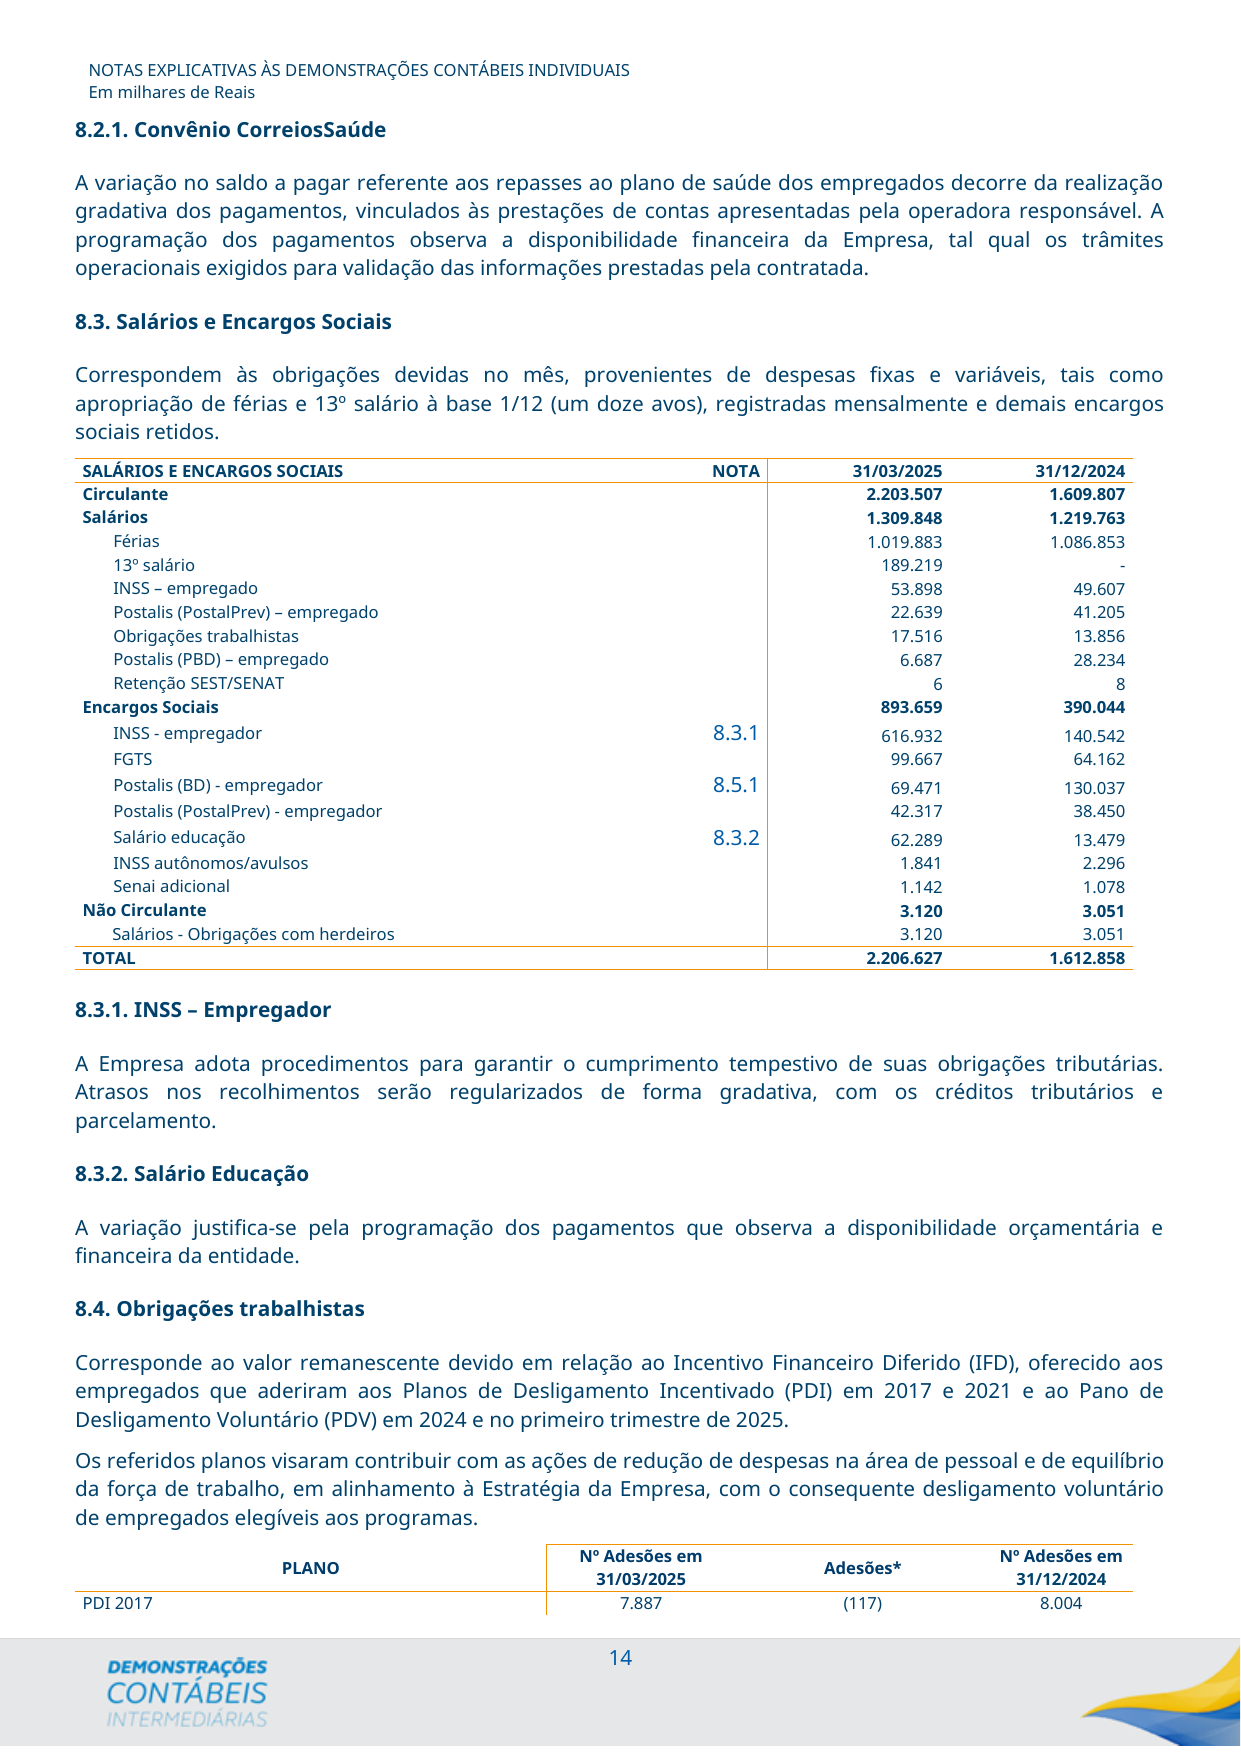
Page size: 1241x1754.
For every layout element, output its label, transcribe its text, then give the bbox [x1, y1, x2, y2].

table_cell 53.898 [768, 577, 950, 600]
table_cell Férias [75, 529, 584, 553]
table_cell TOTAL [75, 947, 584, 969]
text A variação justifica-se pela programação dos pagamentos que observa a disponibilidade orçamentária e financeira da entidade. [75, 1213, 1165, 1269]
table_cell 6.687 [768, 648, 950, 671]
table_cell [584, 922, 767, 946]
table_cell 3.120 [768, 922, 950, 946]
table_cell 64.162 [950, 747, 1132, 771]
table_cell [584, 747, 767, 771]
table_cell [584, 529, 767, 553]
table_cell Encargos Sociais [75, 695, 584, 718]
table_cell Salário educação [75, 823, 584, 851]
table_header 31/03/2025 [768, 459, 950, 482]
table_cell 2.203.507 [768, 483, 950, 506]
table_cell Retenção SEST/SENAT [75, 671, 584, 695]
table_cell Salários - Obrigações com herdeiros [75, 922, 584, 946]
table_cell Postalis (PBD) – empregado [75, 648, 584, 671]
table_cell [584, 671, 767, 695]
table_cell 17.516 [768, 624, 950, 647]
table_cell 189.219 [768, 553, 950, 577]
table_header Nº Adesões em 31/12/2024 [990, 1545, 1132, 1591]
table_cell 1.142 [768, 875, 950, 898]
table_cell 8.3.1 [584, 719, 767, 747]
table_cell Postalis (PostalPrev) – empregado [75, 600, 584, 624]
table_cell 140.542 [950, 719, 1132, 747]
table_cell 99.667 [768, 747, 950, 771]
table_cell 41.205 [950, 600, 1132, 624]
table_cell INSS autônomos/avulsos [75, 851, 584, 875]
table_cell 6 [768, 671, 950, 695]
table_cell [584, 624, 767, 647]
table_cell [584, 799, 767, 823]
table_cell 49.607 [950, 577, 1132, 600]
table_cell [584, 506, 767, 529]
table_cell 38.450 [950, 799, 1132, 823]
table_cell 1.841 [768, 851, 950, 875]
table_cell Postalis (PostalPrev) - empregador [75, 799, 584, 823]
text Correspondem às obrigações devidas no mês, provenientes de despesas fixas e variáveis, tais como apropriação de férias e 13º salário à base 1/12 (um doze avos), registradas mensalmente e demais encargos sociais retidos. [75, 360, 1165, 446]
subtitle Salários e Encargos Sociais [75, 307, 1165, 335]
table_cell Salários [75, 506, 584, 529]
table_cell 1.219.763 [950, 506, 1132, 529]
text Os referidos planos visaram contribuir com as ações de redução de despesas na área de pessoal e de equilíbrio da força de trabalho, em alinhamento à Estratégia da Empresa, com o consequente desligamento voluntário de empregados elegíveis aos programas. [75, 1446, 1165, 1531]
text A variação no saldo a pagar referente aos repasses ao plano de saúde dos empregados decorre da realização gradativa dos pagamentos, vinculados às prestações de contas apresentadas pela operadora responsável. A programação dos pagamentos observa a disponibilidade financeira da Empresa, tal qual os trâmites operacionais exigidos para validação das informações prestadas pela contratada. [75, 168, 1165, 282]
table_header 31/12/2024 [950, 459, 1132, 482]
table_cell 3.051 [950, 922, 1132, 946]
table_cell 3.051 [950, 898, 1132, 922]
table_cell 1.609.807 [950, 483, 1132, 506]
table_cell [584, 483, 767, 506]
table_cell 1.612.858 [950, 947, 1132, 969]
table_cell 130.037 [950, 771, 1132, 799]
table_cell Senai adicional [75, 875, 584, 898]
table_cell 1.309.848 [768, 506, 950, 529]
subtitle INSS – Empregador [75, 995, 1165, 1024]
table_cell 69.471 [768, 771, 950, 799]
table_cell Não Circulante [75, 898, 584, 922]
table_header NOTA [584, 459, 767, 482]
table_header Adesões* [736, 1545, 990, 1591]
table_cell [584, 851, 767, 875]
table_cell 1.078 [950, 875, 1132, 898]
table_cell 42.317 [768, 799, 950, 823]
table_cell [584, 695, 767, 718]
table_cell 8.004 [990, 1592, 1132, 1614]
table_cell 3.120 [768, 898, 950, 922]
table_cell Postalis (BD) - empregador [75, 771, 584, 799]
table_cell INSS – empregado [75, 577, 584, 600]
table_cell 13.479 [950, 823, 1132, 851]
table_cell 616.932 [768, 719, 950, 747]
text A Empresa adota procedimentos para garantir o cumprimento tempestivo de suas obrigações tributárias. Atrasos nos recolhimentos serão regularizados de forma gradativa, com os créditos tributários e parcelamento. [75, 1049, 1165, 1134]
table_cell 1.019.883 [768, 529, 950, 553]
table_cell [584, 648, 767, 671]
subtitle Salário Educação [75, 1159, 1165, 1188]
table_header SALÁRIOS E ENCARGOS SOCIAIS [75, 459, 584, 482]
table_cell 13º salário [75, 553, 584, 577]
table_cell 390.044 [950, 695, 1132, 718]
table_cell 2.296 [950, 851, 1132, 875]
table_cell 62.289 [768, 823, 950, 851]
table_cell 7.887 [547, 1592, 736, 1614]
table_cell 22.639 [768, 600, 950, 624]
table_cell 1.086.853 [950, 529, 1132, 553]
table_cell (117) [736, 1592, 990, 1614]
table_cell INSS - empregador [75, 719, 584, 747]
subtitle Obrigações trabalhistas [75, 1294, 1165, 1323]
table_cell 28.234 [950, 648, 1132, 671]
table_header PLANO [75, 1544, 546, 1591]
table_cell 893.659 [768, 695, 950, 718]
table_cell [584, 898, 767, 922]
table_cell FGTS [75, 747, 584, 771]
table_cell 2.206.627 [768, 947, 950, 969]
table_cell [584, 875, 767, 898]
table_cell 8 [950, 671, 1132, 695]
table_cell 8.3.2 [584, 823, 767, 851]
text Corresponde ao valor remanescente devido em relação ao Incentivo Financeiro Diferido (IFD), oferecido aos empregados que aderiram aos Planos de Desligamento Incentivado (PDI) em 2017 e 2021 e ao Pano de Desligamento Voluntário (PDV) em 2024 e no primeiro trimestre de 2025. [75, 1348, 1165, 1433]
table_header Nº Adesões em 31/03/2025 [547, 1545, 736, 1591]
subtitle Convênio CorreiosSaúde [75, 115, 1165, 143]
table_cell [584, 577, 767, 600]
table_cell [584, 947, 767, 969]
picture [0, 1637, 1241, 1746]
table_cell 8.5.1 [584, 771, 767, 799]
table_cell [584, 600, 767, 624]
table_cell - [950, 553, 1132, 577]
table_cell PDI 2017 [75, 1592, 546, 1614]
table_cell [584, 553, 767, 577]
table_cell Circulante [75, 483, 584, 506]
table_cell Obrigações trabalhistas [75, 624, 584, 647]
table_cell 13.856 [950, 624, 1132, 647]
